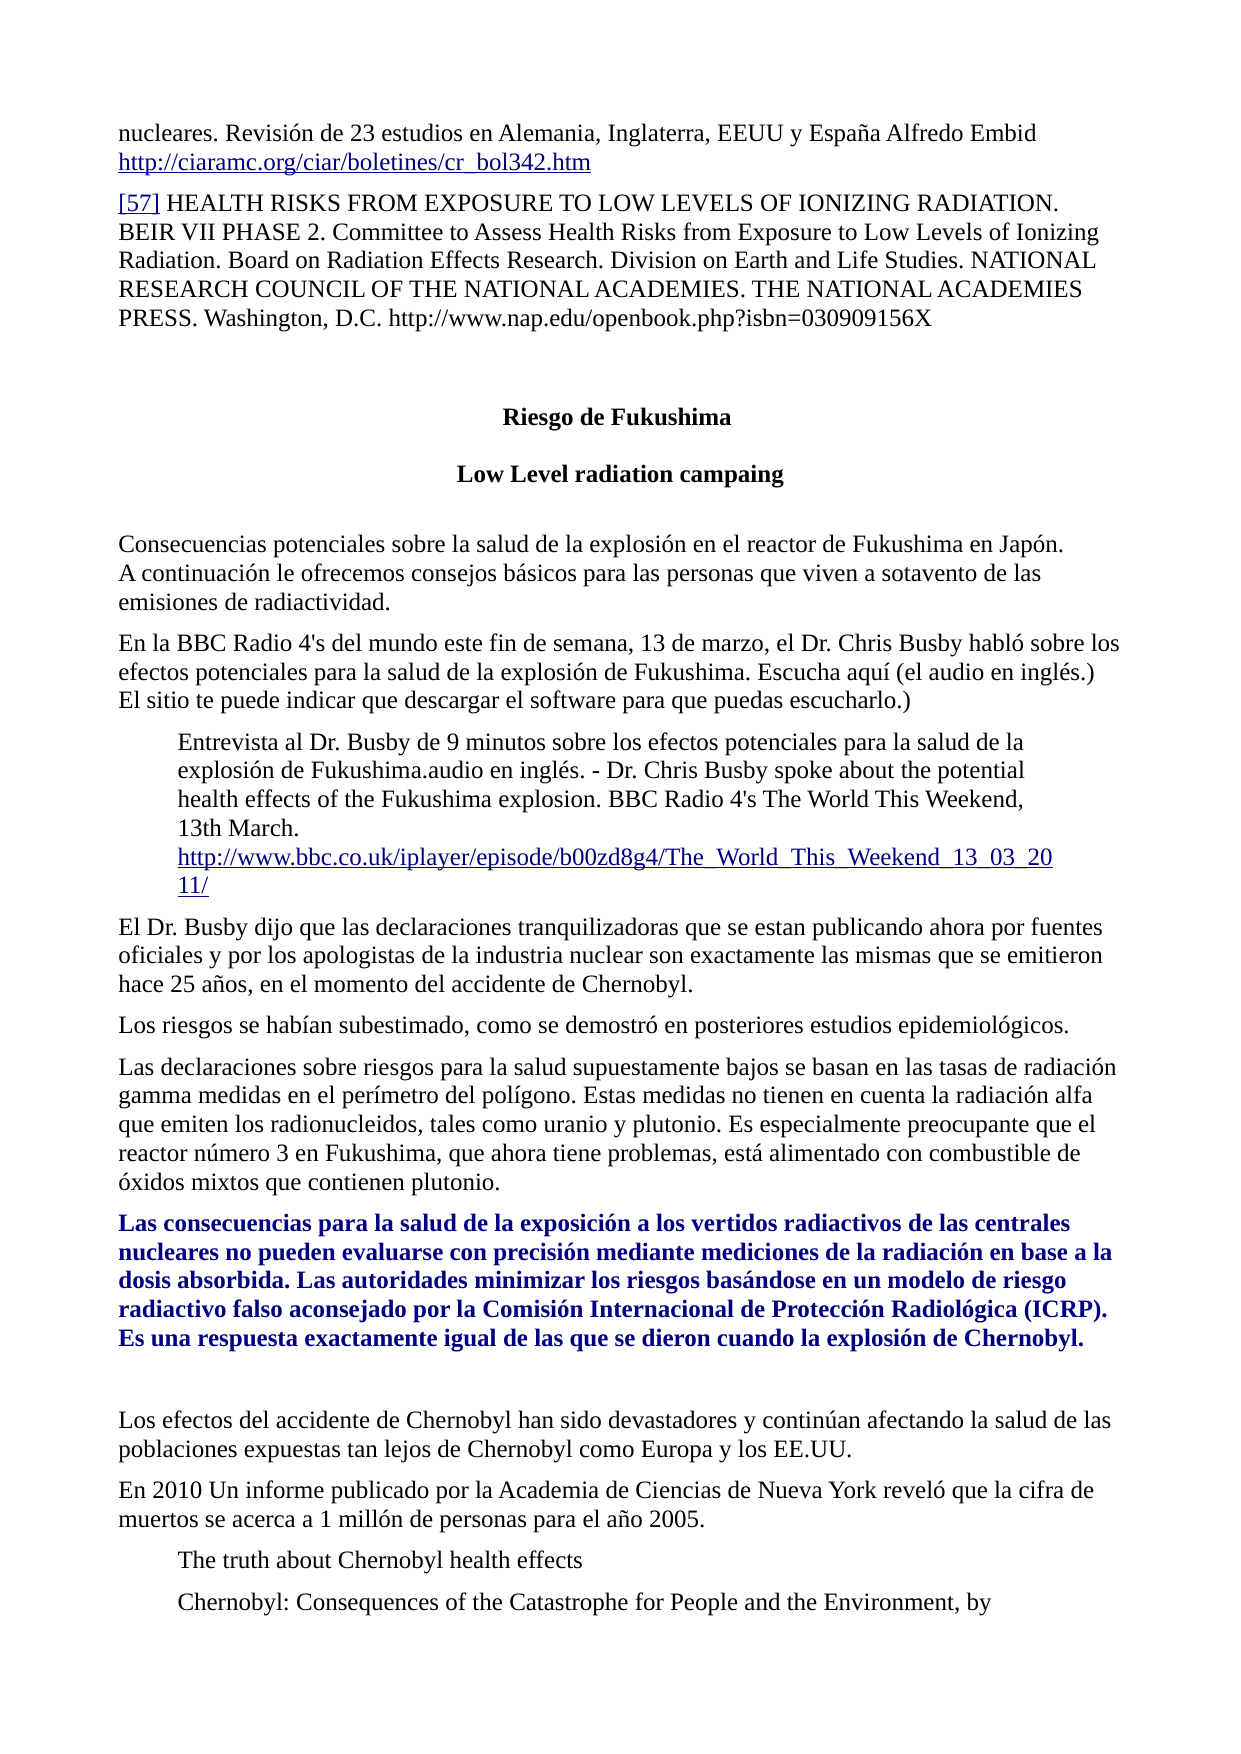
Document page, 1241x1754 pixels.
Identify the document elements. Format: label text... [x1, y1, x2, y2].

text El Dr. Busby dijo que las declaraciones tranquilizadoras que se estan publicando ahora por fuentes oficiales y por los apologistas de la industria nuclear son exactamente las mismas que se emitieron hace 25 años, en el momento del accidente de Chernobyl. [118, 912, 1122, 998]
text Las declaraciones sobre riesgos para la salud supuestamente bajos se basan en las tasas de radiación gamma medidas en el perímetro del polígono. Estas medidas no tienen en cuenta la radiación alfa que emiten los radionucleidos, tales como uranio y plutonio. Es especialmente preocupante que el reactor número 3 en Fukushima, que ahora tiene problemas, está alimentado con combustible de óxidos mixtos que contienen plutonio. [118, 1052, 1122, 1196]
text En 2010 Un informe publicado por la Academia de Ciencias de Nueva York reveló que la cifra de muertos se acerca a 1 millón de personas para el año 2005. [118, 1476, 1122, 1533]
text Las consecuencias para la salud de la exposición a los vertidos radiactivos de las centrales nucleares no pueden evaluarse con precisión mediante mediciones de la radiación en base a la dosis absorbida. Las autoridades minimizar los riesgos basándose en un modelo de riesgo radiactivo falso aconsejado por la Comisión Internacional de Protección Radiológica (ICRP). Es una respuesta exactamente igual de las que se dieron cuando la explosión de Chernobyl. [118, 1208, 1122, 1352]
text Los riesgos se habían subestimado, como se demostró en posteriores estudios epidemiológicos. [118, 1011, 1122, 1039]
text [57] HEALTH RISKS FROM EXPOSURE TO LOW LEVELS OF IONIZING RADIATION. BEIR VII PHASE 2. Committee to Assess Health Risks from Exposure to Low Levels of Ionizing Radiation. Board on Radiation Effects Research. Division on Earth and Life Studies. NATIONAL RESEARCH COUNCIL OF THE NATIONAL ACADEMIES. THE NATIONAL ACADEMIES PRESS. Washington, D.C. http://www.nap.edu/openbook.php?isbn=030909156X [118, 188, 1122, 332]
text Consecuencias potenciales sobre la salud de la explosión en el reactor de Fukushima en Japón. A continuación le ofrecemos consejos básicos para las personas que viven a sotavento de las emisiones de radiactividad. [118, 501, 1122, 616]
text Entrevista al Dr. Busby de 9 minutos sobre los efectos potenciales para la salud de la explosión de Fukushima.audio en inglés. - Dr. Chris Busby spoke about the potential health effects of the Fukushima explosion. BBC Radio 4's The World This Weekend, 13th March. http://www.bbc.co.uk/iplayer/episode/b00zd8g4/The_World_This_Weekend_13_03_2011/ [177, 727, 1063, 899]
text Los efectos del accidente de Chernobyl han sido devastadores y continúan afectando la salud de las poblaciones expuestas tan lejos de Chernobyl como Europa y los EE.UU. [118, 1406, 1122, 1463]
text nucleares. Revisión de 23 estudios en Alemania, Inglaterra, EEUU y España Alfredo Embid http://ciaramc.org/ciar/boletines/cr_bol342.htm [118, 118, 1122, 176]
text Riesgo de Fukushima Low Level radiation campaing [118, 402, 1122, 488]
text The truth about Chernobyl health effects [177, 1546, 1063, 1574]
text En la BBC Radio 4's del mundo este fin de semana, 13 de marzo, el Dr. Chris Busby habló sobre los efectos potenciales para la salud de la explosión de Fukushima. Escucha aquí (el audio en inglés.) El sitio te puede indicar que descargar el software para que puedas escucharlo.) [118, 628, 1122, 714]
text Chernobyl: Consequences of the Catastrophe for People and the Environment, by [177, 1587, 1063, 1616]
